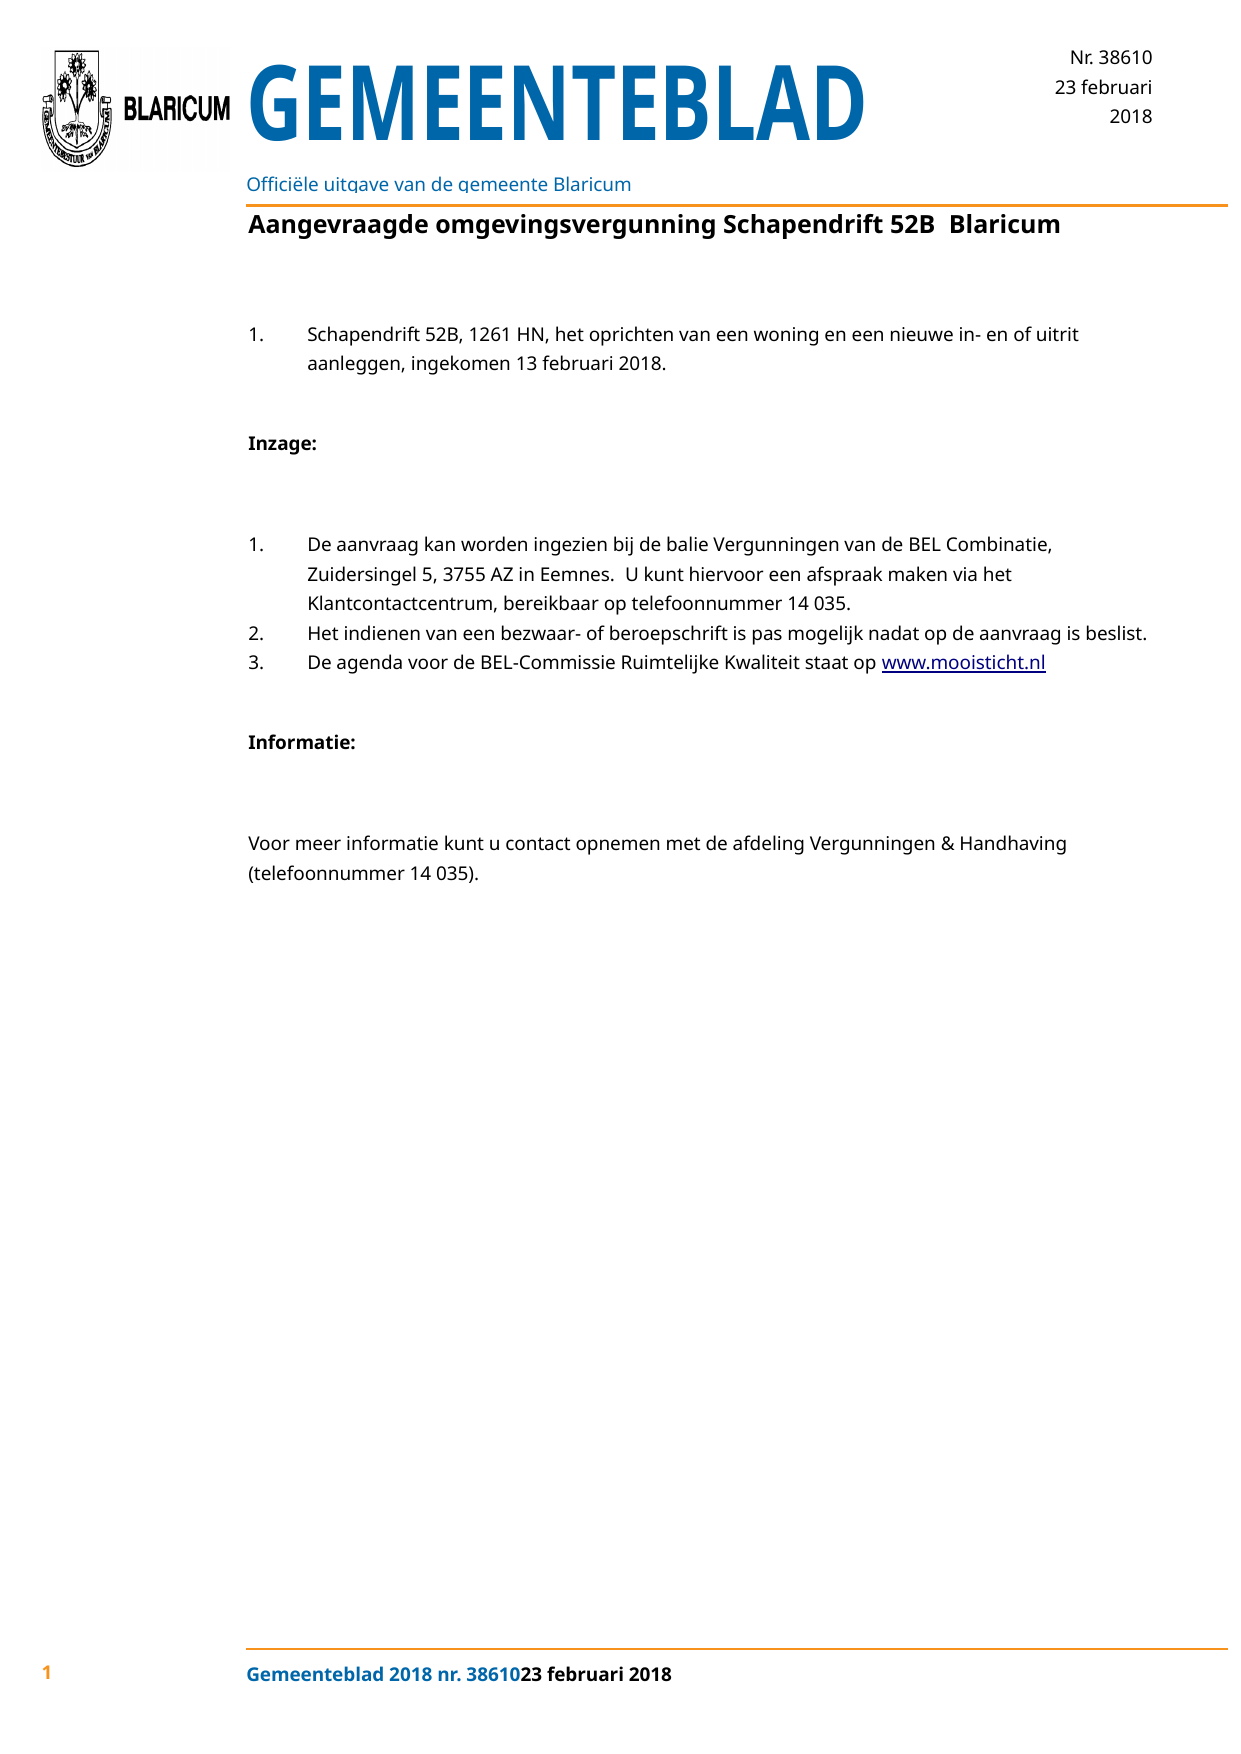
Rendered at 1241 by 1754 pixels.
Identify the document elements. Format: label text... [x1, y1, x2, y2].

text Aangevraagde omgevingsvergunning Schapendrift 52B Blaricum [248, 207, 1152, 241]
picture [41, 47, 231, 172]
list De agenda voor de BEL-Commissie Ruimtelijke Kwaliteit staat op www.mooisticht.nl [248, 649, 1152, 675]
text Voor meer informatie kunt u contact opnemen met de afdeling Vergunningen & Handhaving (telefoonnummer 14 035). [248, 830, 1152, 886]
list De aanvraag kan worden ingezien bij de balie Vergunningen van de BEL Combinatie, Zuidersingel 5, 3755 AZ in Eemnes. U kunt hiervoor een afspraak maken via het Klantcontactcentrum, bereikbaar op telefoonnummer 14 035. [248, 531, 1152, 616]
list Schapendrift 52B, 1261 HN, het oprichten van een woning en een nieuwe in- en of uitrit aanleggen, ingekomen 13 februari 2018. [248, 321, 1152, 376]
text Inzage: [248, 430, 1152, 456]
list Het indienen van een bezwaar- of beroepschrift is pas mogelijk nadat op de aanvraag is beslist. [248, 620, 1152, 646]
text Informatie: [248, 729, 1152, 755]
